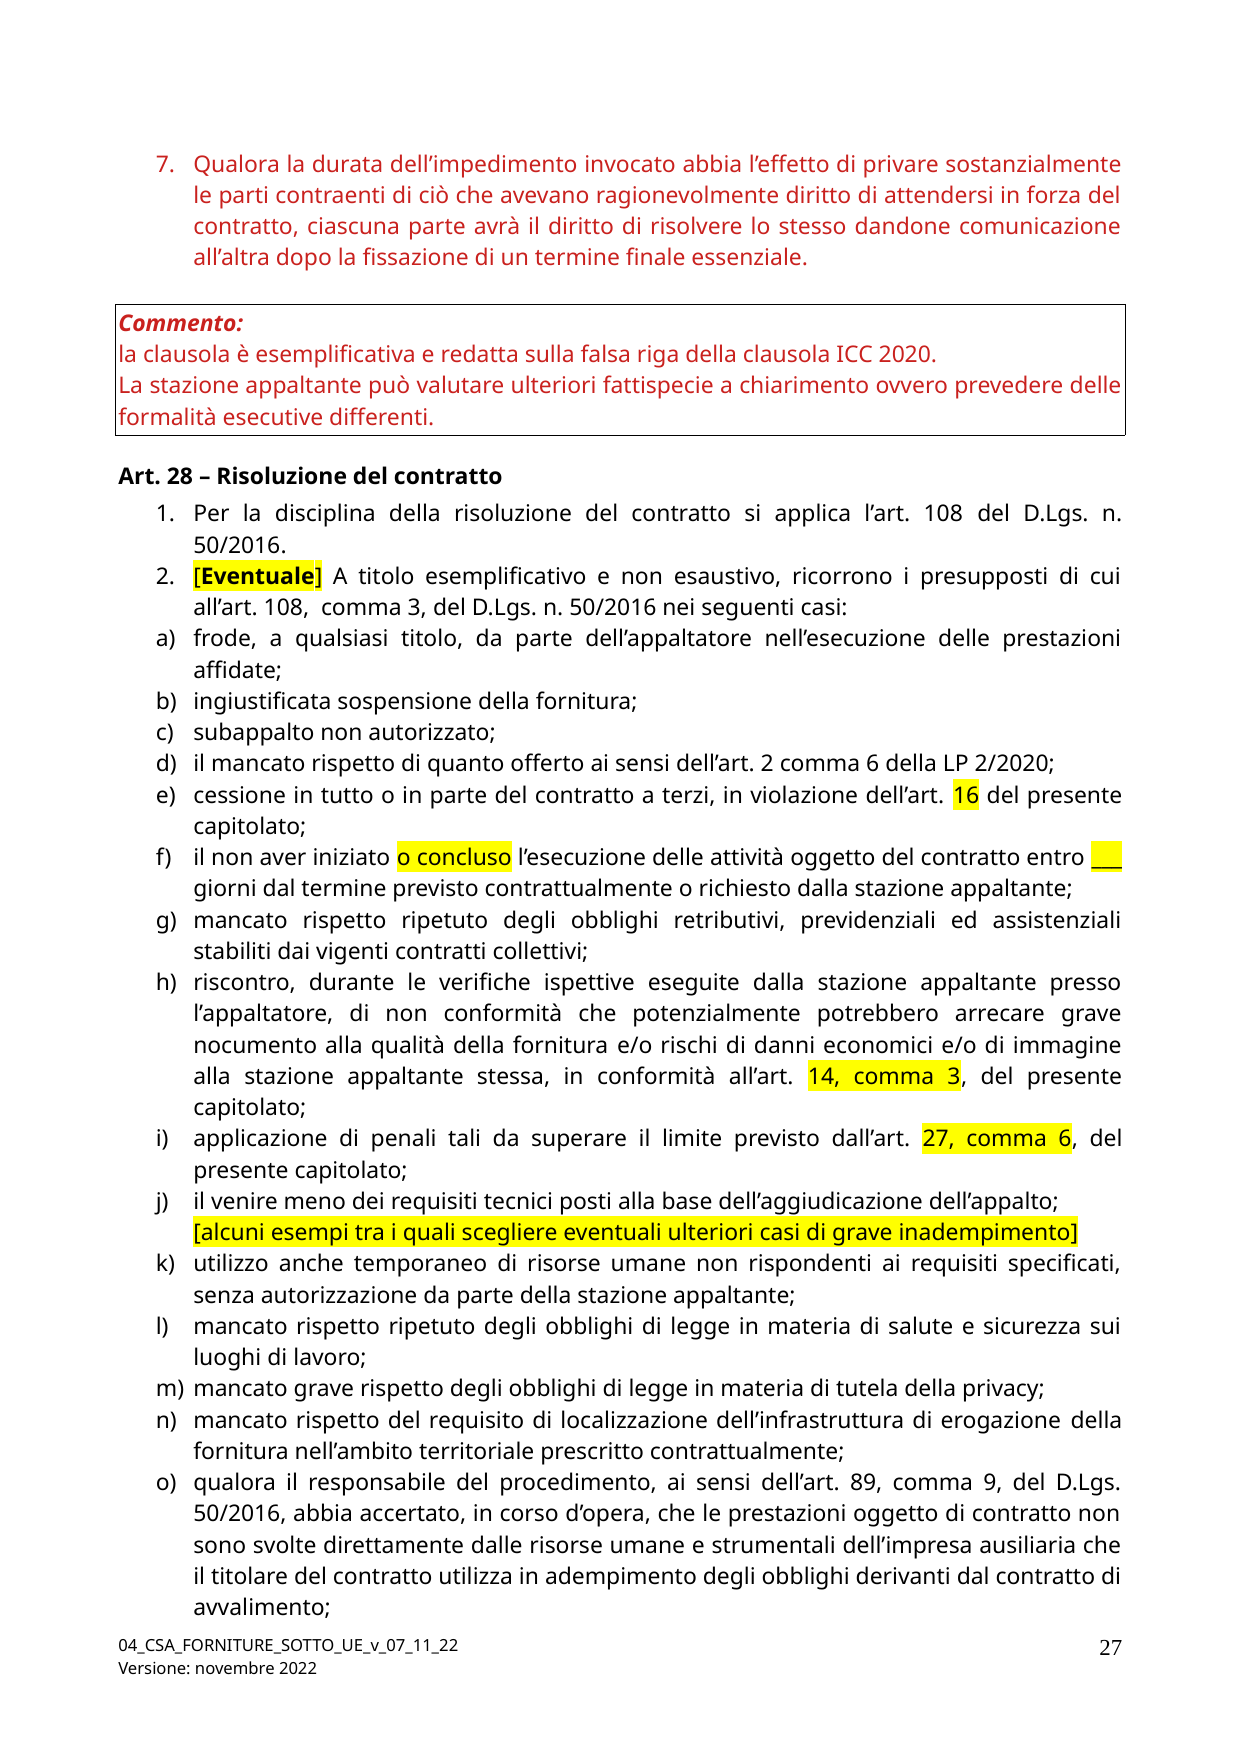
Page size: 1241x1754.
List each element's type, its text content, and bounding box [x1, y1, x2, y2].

list il non aver iniziato o concluso l’esecuzione delle attività oggetto del contratto entro ___ giorni dal termine previsto contrattualmente o richiesto dalla stazione appaltante; [156, 841, 1122, 904]
list mancato grave rispetto degli obblighi di legge in materia di tutela della privacy; [156, 1372, 1122, 1404]
list cessione in tutto o in parte del contratto a terzi, in violazione dell’art. 16 del presente capitolato; [156, 779, 1122, 841]
text La stazione appaltante può valutare ulteriori fattispecie a chiarimento ovvero prevedere delle formalità esecutive differenti. [116, 366, 1125, 435]
list frode, a qualsiasi titolo, da parte dell’appaltatore nell’esecuzione delle prestazioni affidate; [156, 622, 1122, 685]
list ingiustificata sospensione della fornitura; [156, 685, 1122, 716]
list mancato rispetto ripetuto degli obblighi retributivi, previdenziali ed assistenziali stabiliti dai vigenti contratti collettivi; [156, 904, 1122, 966]
list qualora il responsabile del procedimento, ai sensi dell’art. 89, comma 9, del D.Lgs. 50/2016, abbia accertato, in corso d’opera, che le prestazioni oggetto di contratto non sono svolte direttamente dalle risorse umane e strumentali dell’impresa ausiliaria che il titolare del contratto utilizza in adempimento degli obblighi derivanti dal contratto di avvalimento; [156, 1466, 1122, 1622]
list mancato rispetto del requisito di localizzazione dell’infrastruttura di erogazione della fornitura nell’ambito territoriale prescritto contrattualmente; [156, 1404, 1122, 1466]
subtitle Art. 28 – Risoluzione del contratto [118, 460, 1122, 491]
list subappalto non autorizzato; [156, 716, 1122, 747]
list il venire meno dei requisiti tecnici posti alla base dell’aggiudicazione dell’appalto; [156, 1185, 1122, 1216]
list Per la disciplina della risoluzione del contratto si applica l’art. 108 del D.Lgs. n. 50/2016. [156, 497, 1122, 560]
list [Eventuale] A titolo esemplificativo e non esaustivo, ricorrono i presupposti di cui all’art. 108, comma 3, del D.Lgs. n. 50/2016 nei seguenti casi: [156, 560, 1122, 622]
list riscontro, durante le verifiche ispettive eseguite dalla stazione appaltante presso l’appaltatore, di non conformità che potenzialmente potrebbero arrecare grave nocumento alla qualità della fornitura e/o rischi di danni economici e/o di immagine alla stazione appaltante stessa, in conformità all’art. 14, comma 3, del presente capitolato; [156, 966, 1122, 1122]
list il mancato rispetto di quanto offerto ai sensi dell’art. 2 comma 6 della LP 2/2020; [156, 747, 1122, 779]
text Commento: [116, 305, 1125, 338]
list [alcuni esempi tra i quali scegliere eventuali ulteriori casi di grave inadempimento] [156, 1216, 1122, 1247]
list applicazione di penali tali da superare il limite previsto dall’art. 27, comma 6, del presente capitolato; [156, 1122, 1122, 1185]
list mancato rispetto ripetuto degli obblighi di legge in materia di salute e sicurezza sui luoghi di lavoro; [156, 1310, 1122, 1372]
list utilizzo anche temporaneo di risorse umane non rispondenti ai requisiti specificati, senza autorizzazione da parte della stazione appaltante; [156, 1247, 1122, 1310]
list Qualora la durata dell’impedimento invocato abbia l’effetto di privare sostanzialmente le parti contraenti di ciò che avevano ragionevolmente diritto di attendersi in forza del contratto, ciascuna parte avrà il diritto di risolvere lo stesso dandone comunicazione all’altra dopo la fissazione di un termine finale essenziale. [156, 148, 1122, 273]
text la clausola è esemplificativa e redatta sulla falsa riga della clausola ICC 2020. [118, 338, 1122, 366]
